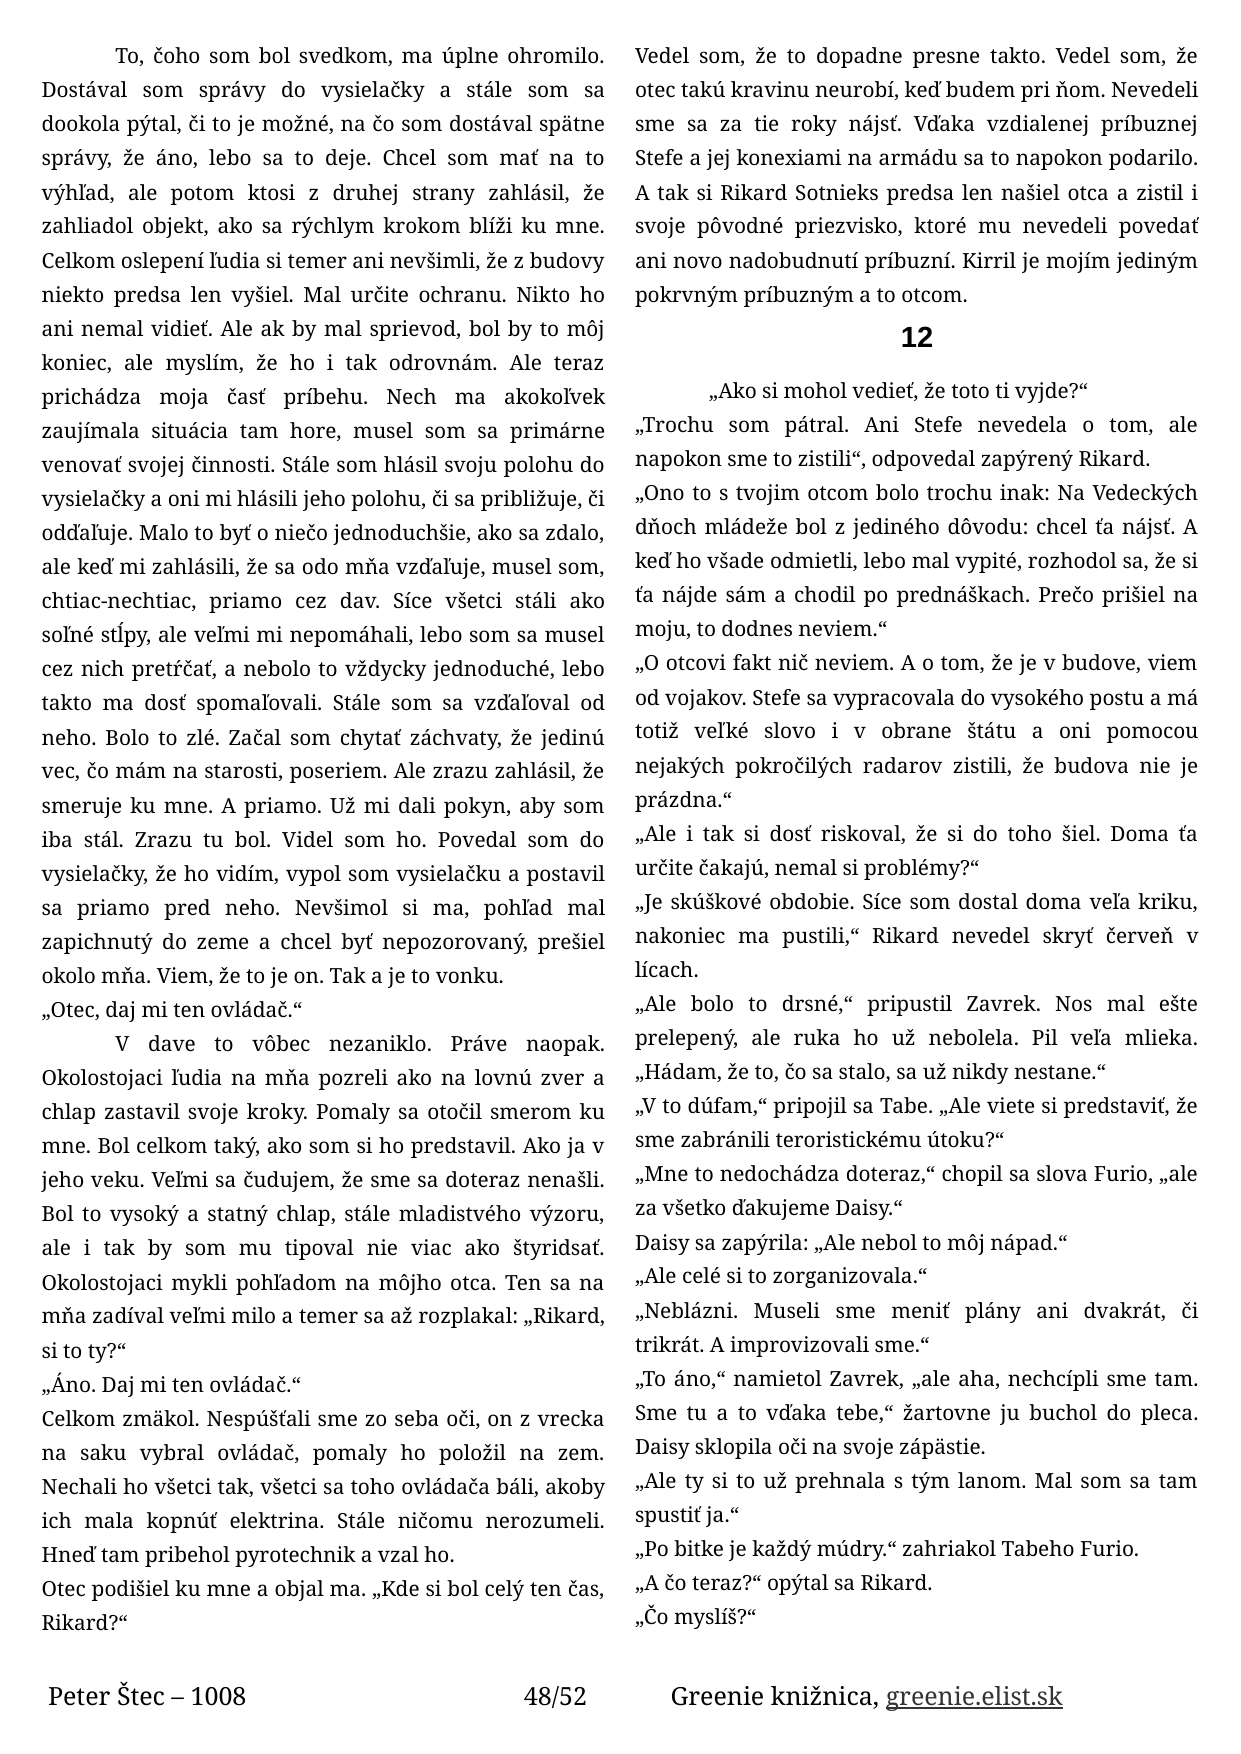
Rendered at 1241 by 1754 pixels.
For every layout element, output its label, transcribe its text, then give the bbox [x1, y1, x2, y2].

text Daisy sa zapýrila: „Ale nebol to môj nápad.“ [635, 1228, 1199, 1256]
text To, čoho som bol svedkom, ma úplne ohromilo. Dostával som správy do vysielačky a stále som sa dookola pýtal, či to je možné, na čo som dostával spätne správy, že áno, lebo sa to deje. Chcel som mať na to výhľad, ale potom ktosi z druhej strany zahlásil, že zahliadol objekt, ako sa rýchlym krokom blíži ku mne. Celkom oslepení ľudia si temer ani nevšimli, že z budovy niekto predsa len vyšiel. Mal určite ochranu. Nikto ho ani nemal vidieť. Ale ak by mal sprievod, bol by to môj koniec, ale myslím, že ho i tak odrovnám. Ale teraz prichádza moja časť príbehu. Nech ma akokoľvek zaujímala situácia tam hore, musel som sa primárne venovať svojej činnosti. Stále som hlásil svoju polohu do vysielačky a oni mi hlásili jeho polohu, či sa približuje, či odďaľuje. Malo to byť o niečo jednoduchšie, ako sa zdalo, ale keď mi zahlásili, že sa odo mňa vzďaľuje, musel som, chtiac-nechtiac, priamo cez dav. Síce všetci stáli ako soľné stĺpy, ale veľmi mi nepomáhali, lebo som sa musel cez nich pretŕčať, a nebolo to vždycky jednoduché, lebo takto ma dosť spomaľovali. Stále som sa vzďaľoval od neho. Bolo to zlé. Začal som chytať záchvaty, že jedinú vec, čo mám na starosti, poseriem. Ale zrazu zahlásil, že smeruje ku mne. A priamo. Už mi dali pokyn, aby som iba stál. Zrazu tu bol. Videl som ho. Povedal som do vysielačky, že ho vidím, vypol som vysielačku a postavil sa priamo pred neho. Nevšimol si ma, pohľad mal zapichnutý do zeme a chcel byť nepozorovaný, prešiel okolo mňa. Viem, že to je on. Tak a je to vonku. [41, 41, 605, 989]
text Vedel som, že to dopadne presne takto. Vedel som, že otec takú kravinu neurobí, keď budem pri ňom. Nevedeli sme sa za tie roky nájsť. Vďaka vzdialenej príbuznej Stefe a jej konexiami na armádu sa to napokon podarilo. A tak si Rikard Sotnieks predsa len našiel otca a zistil i svoje pôvodné priezvisko, ktoré mu nevedeli povedať ani novo nadobudnutí príbuzní. Kirril je mojím jediným pokrvným príbuzným a to otcom. [635, 41, 1199, 308]
text „A čo teraz?“ opýtal sa Rikard. [635, 1568, 1199, 1597]
text „Mne to nedochádza doteraz,“ chopil sa slova Furio, „ale za všetko ďakujeme Daisy.“ [635, 1159, 1199, 1222]
text Celkom zmäkol. Nespúšťali sme zo seba oči, on z vrecka na saku vybral ovládač, pomaly ho položil na zem. Nechali ho všetci tak, všetci sa toho ovládača báli, akoby ich mala kopnúť elektrina. Stále ničomu nerozumeli. Hneď tam pribehol pyrotechnik a vzal ho. [41, 1404, 605, 1568]
text „Áno. Daj mi ten ovládač.“ [41, 1370, 605, 1398]
text „O otcovi fakt nič neviem. A o tom, že je v budove, viem od vojakov. Stefe sa vypracovala do vysokého postu a má totiž veľké slovo i v obrane štátu a oni pomocou nejakých pokročilých radarov zistili, že budova nie je prázdna.“ [635, 648, 1199, 813]
text „Po bitke je každý múdry.“ zahriakol Tabeho Furio. [635, 1534, 1199, 1563]
text V dave to vôbec nezaniklo. Práve naopak. Okolostojaci ľudia na mňa pozreli ako na lovnú zver a chlap zastavil svoje kroky. Pomaly sa otočil smerom ku mne. Bol celkom taký, ako som si ho predstavil. Ako ja v jeho veku. Veľmi sa čudujem, že sme sa doteraz nenašli. Bol to vysoký a statný chlap, stále mladistvého výzoru, ale i tak by som mu tipoval nie viac ako štyridsať. Okolostojaci mykli pohľadom na môjho otca. Ten sa na mňa zadíval veľmi milo a temer sa až rozplakal: „Rikard, si to ty?“ [41, 1029, 605, 1364]
text Otec podišiel ku mne a objal ma. „Kde si bol celý ten čas, Rikard?“ [41, 1574, 605, 1637]
text „Ale bolo to drsné,“ pripustil Zavrek. Nos mal ešte prelepený, ale ruka ho už nebolela. Pil veľa mlieka. „Hádam, že to, čo sa stalo, sa už nikdy nestane.“ [635, 989, 1199, 1086]
text „Ako si mohol vedieť, že toto ti vyjde?“ [635, 376, 1199, 404]
text „Ale i tak si dosť riskoval, že si do toho šiel. Doma ťa určite čakajú, nemal si problémy?“ [635, 819, 1199, 881]
text „Otec, daj mi ten ovládač.“ [41, 995, 605, 1023]
text „To áno,“ namietol Zavrek, „ale aha, nechcípli sme tam. Sme tu a to vďaka tebe,“ žartovne ju buchol do pleca. Daisy sklopila oči na svoje zápästie. [635, 1364, 1199, 1460]
text „Čo myslíš?“ [635, 1602, 1199, 1631]
text „Je skúškové obdobie. Síce som dostal doma veľa kriku, nakoniec ma pustili,“ Rikard nevedel skryť červeň v lícach. [635, 887, 1199, 983]
text „V to dúfam,“ pripojil sa Tabe. „Ale viete si predstaviť, že sme zabránili teroristickému útoku?“ [635, 1091, 1199, 1154]
text „Ale ty si to už prehnala s tým lanom. Mal som sa tam spustiť ja.“ [635, 1466, 1199, 1528]
subtitle 12 [635, 320, 1199, 353]
text „Trochu som pátral. Ani Stefe nevedela o tom, ale napokon sme to zistili“, odpovedal zapýrený Rikard. [635, 410, 1199, 473]
text „Neblázni. Museli sme meniť plány ani dvakrát, či trikrát. A improvizovali sme.“ [635, 1296, 1199, 1358]
text „Ale celé si to zorganizovala.“ [635, 1262, 1199, 1290]
text „Ono to s tvojim otcom bolo trochu inak: Na Vedeckých dňoch mládeže bol z jediného dôvodu: chcel ťa nájsť. A keď ho všade odmietli, lebo mal vypité, rozhodol sa, že si ťa nájde sám a chodil po prednáškach. Prečo prišiel na moju, to dodnes neviem.“ [635, 478, 1199, 643]
